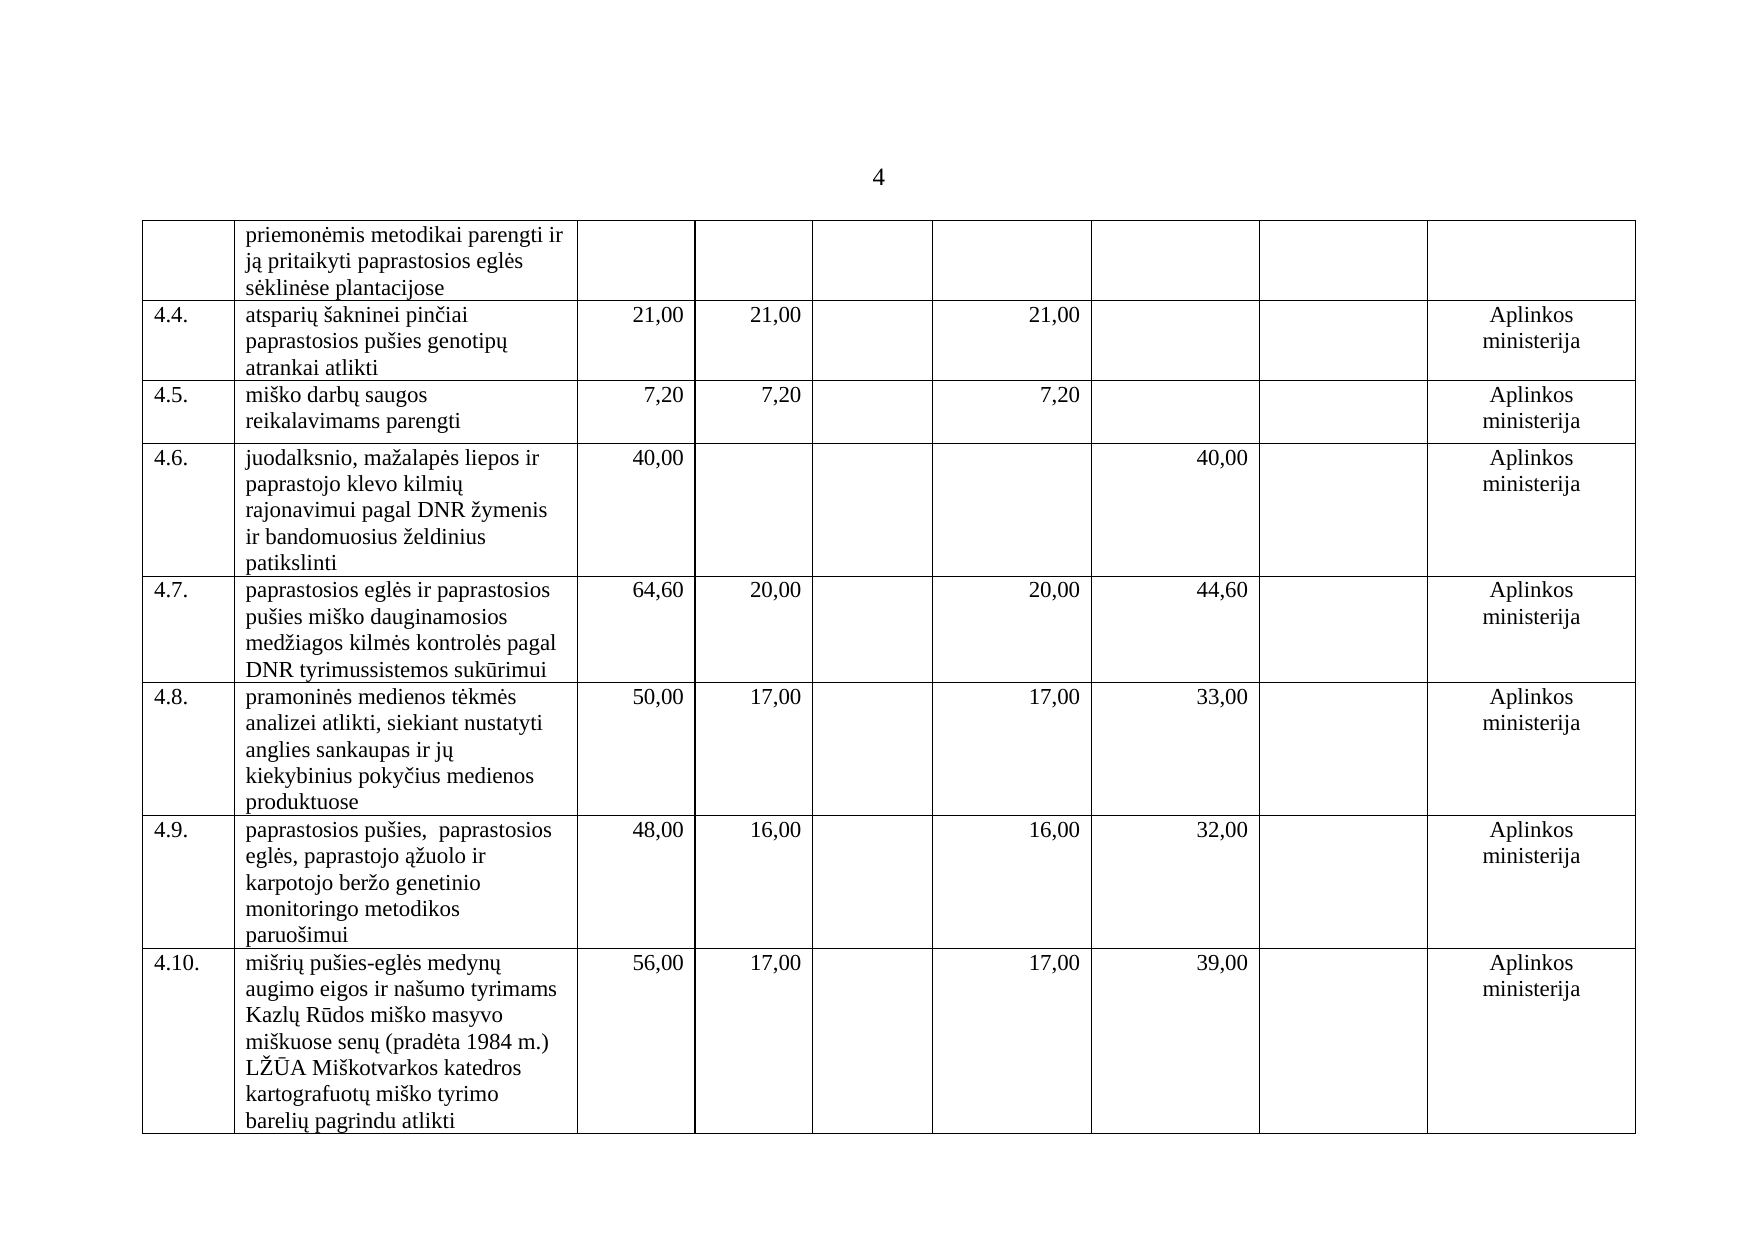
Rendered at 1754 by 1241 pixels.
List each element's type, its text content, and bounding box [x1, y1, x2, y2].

table_cell paprastosios pušies, paprastosios eglės, paprastojo ąžuolo ir karpotojo beržo genetinio monitoringo metodikos paruošimui [235, 816, 577, 948]
table_cell [578, 221, 694, 300]
table_cell Aplinkos ministerija [1428, 816, 1635, 948]
table_cell 7,20 [933, 381, 1091, 443]
table_cell 4.8. [143, 683, 234, 815]
table_cell paprastosios eglės ir paprastosios pušies miško dauginamosios medžiagos kilmės kontrolės pagal DNR tyrimussistemos sukūrimui [235, 577, 577, 682]
table_cell [1092, 301, 1259, 380]
table_cell 21,00 [696, 301, 812, 380]
table_cell Aplinkos ministerija [1428, 577, 1635, 682]
table_cell [813, 683, 932, 815]
table_cell [813, 577, 932, 682]
table_cell [696, 444, 812, 576]
table_cell 44,60 [1092, 577, 1259, 682]
table_cell 4.5. [143, 381, 234, 443]
table_cell 40,00 [1092, 444, 1259, 576]
table_cell [1260, 577, 1427, 682]
table_cell 4.4. [143, 301, 234, 380]
table_cell [1092, 381, 1259, 443]
table_cell 7,20 [696, 381, 812, 443]
table_cell 4.9. [143, 816, 234, 948]
table_cell miško darbų saugos reikalavimams parengti [235, 381, 577, 443]
table_cell 17,00 [696, 949, 812, 1133]
table_cell atsparių šakninei pinčiai paprastosios pušies genotipų atrankai atlikti [235, 301, 577, 380]
table_cell [813, 444, 932, 576]
table_cell 21,00 [578, 301, 694, 380]
table_cell 4.7. [143, 577, 234, 682]
table_cell 4.10. [143, 949, 234, 1133]
table_cell [933, 444, 1091, 576]
table_cell pramoninės medienos tėkmės analizei atlikti, siekiant nustatyti anglies sankaupas ir jų kiekybinius pokyčius medienos produktuose [235, 683, 577, 815]
table_cell [933, 221, 1091, 300]
table_cell [1260, 301, 1427, 380]
table_cell 4.6. [143, 444, 234, 576]
table_cell [1260, 221, 1427, 300]
table_cell priemonėmis metodikai parengti ir ją pritaikyti paprastosios eglės sėklinėse plantacijose [235, 221, 577, 300]
table_cell [813, 381, 932, 443]
table_cell 20,00 [696, 577, 812, 682]
table_cell 39,00 [1092, 949, 1259, 1133]
table_cell 32,00 [1092, 816, 1259, 948]
table_cell mišrių pušies-eglės medynų augimo eigos ir našumo tyrimams Kazlų Rūdos miško masyvo miškuose senų (pradėta 1984 m.) LŽŪA Miškotvarkos katedros kartografuotų miško tyrimo barelių pagrindu atlikti [235, 949, 577, 1133]
table_cell [143, 221, 234, 300]
table_cell 20,00 [933, 577, 1091, 682]
table_cell [1260, 381, 1427, 443]
table_cell 56,00 [578, 949, 694, 1133]
table_cell [696, 221, 812, 300]
table_cell 64,60 [578, 577, 694, 682]
table_cell [813, 949, 932, 1133]
table_cell [1092, 221, 1259, 300]
table_cell 40,00 [578, 444, 694, 576]
table_cell 21,00 [933, 301, 1091, 380]
table_cell 17,00 [933, 683, 1091, 815]
table_cell Aplinkos ministerija [1428, 949, 1635, 1133]
table_cell Aplinkos ministerija [1428, 381, 1635, 443]
table_cell 17,00 [696, 683, 812, 815]
table_cell 16,00 [933, 816, 1091, 948]
table_cell [1428, 221, 1635, 300]
table_cell 48,00 [578, 816, 694, 948]
table_cell 16,00 [696, 816, 812, 948]
table_cell [1260, 949, 1427, 1133]
table_cell Aplinkos ministerija [1428, 444, 1635, 576]
table_cell 33,00 [1092, 683, 1259, 815]
table_cell Aplinkos ministerija [1428, 683, 1635, 815]
table_cell [1260, 683, 1427, 815]
table_cell 50,00 [578, 683, 694, 815]
table_cell [813, 816, 932, 948]
table_cell 7,20 [578, 381, 694, 443]
table_cell [1260, 816, 1427, 948]
table_cell [1260, 444, 1427, 576]
table_cell juodalksnio, mažalapės liepos ir paprastojo klevo kilmių rajonavimui pagal DNR žymenis ir bandomuosius želdinius patikslinti [235, 444, 577, 576]
table_cell 17,00 [933, 949, 1091, 1133]
table_cell Aplinkos ministerija [1428, 301, 1635, 380]
table_cell [813, 301, 932, 380]
table_cell [813, 221, 932, 300]
